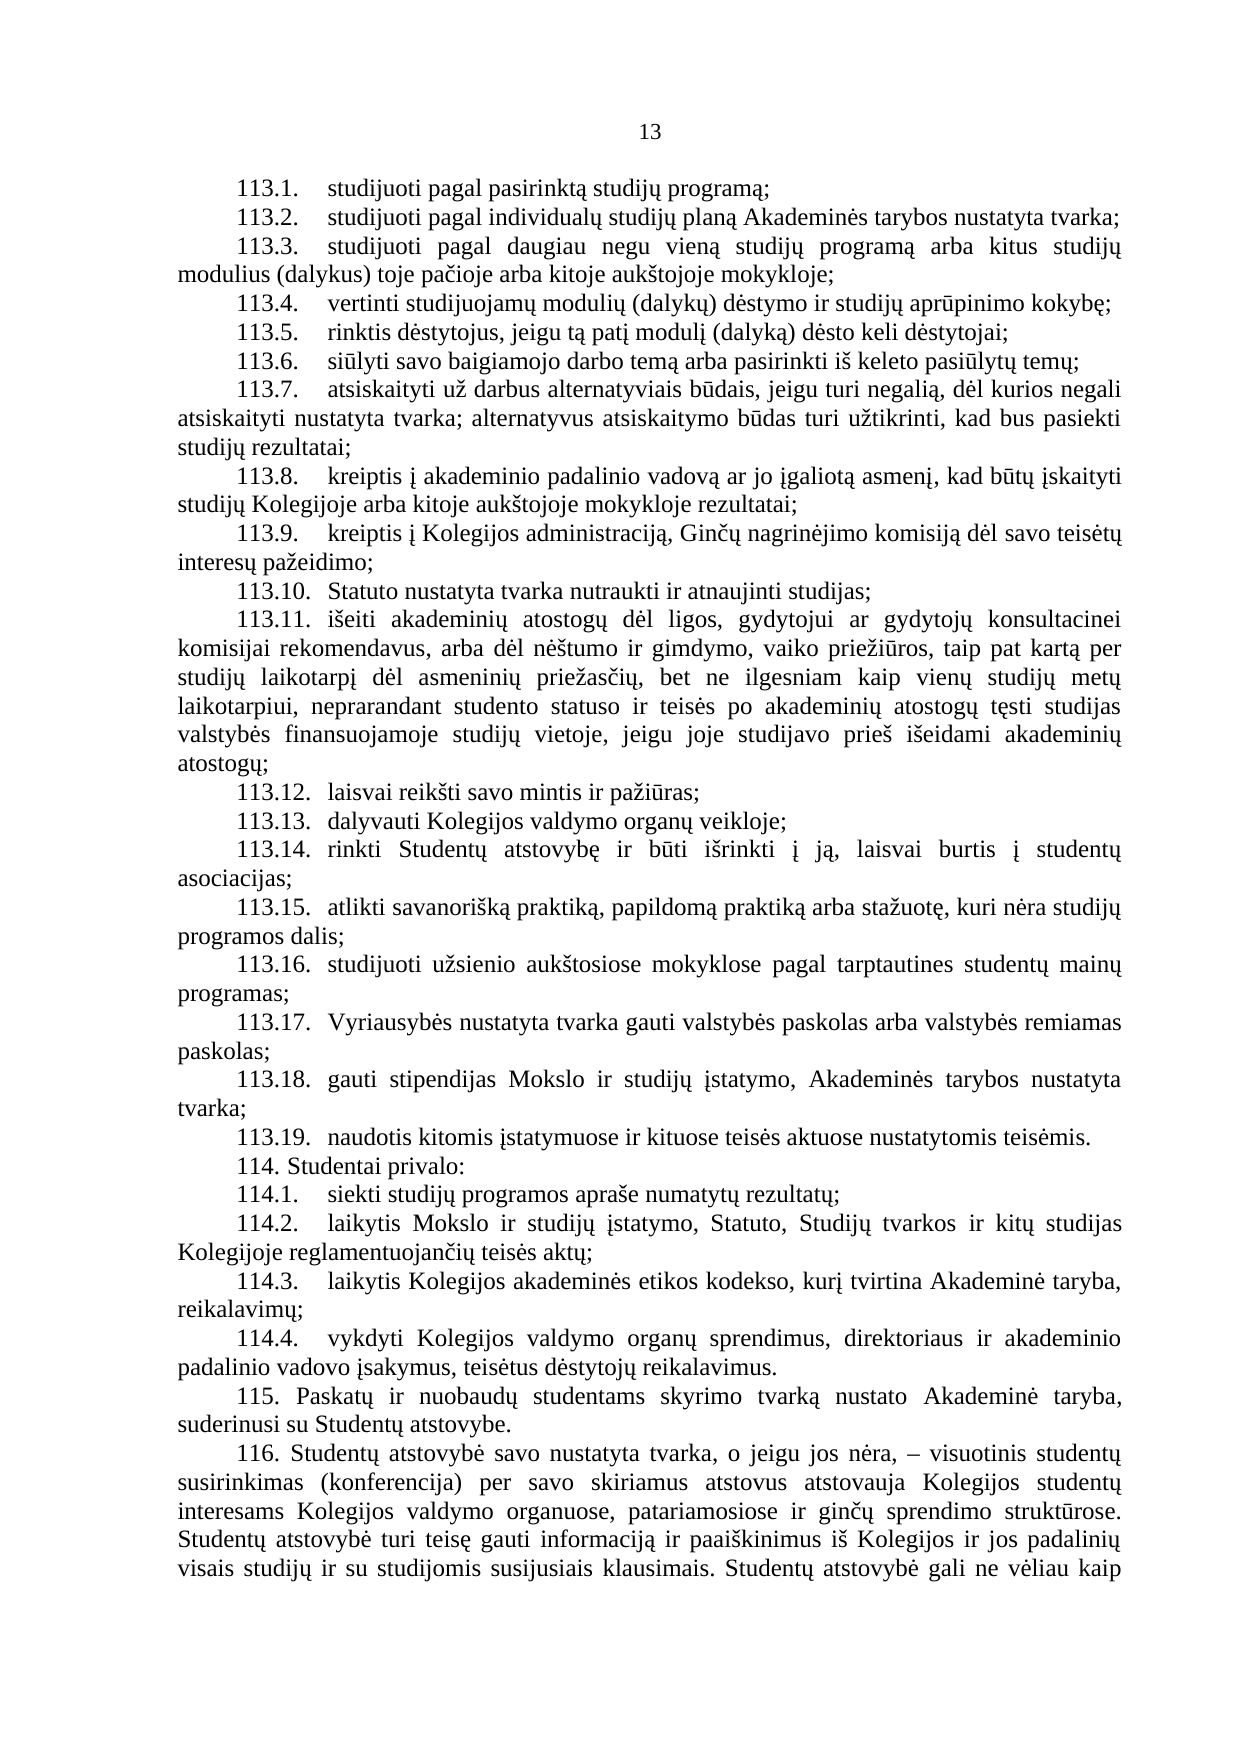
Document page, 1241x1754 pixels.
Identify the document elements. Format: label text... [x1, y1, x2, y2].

text 114.2. laikytis Mokslo ir studijų įstatymo, Statuto, Studijų tvarkos ir kitų studijas Kolegijoje reglamentuojančių teisės aktų; [177, 1208, 1122, 1266]
text 114.4. vykdyti Kolegijos valdymo organų sprendimus, direktoriaus ir akademinio padalinio vadovo įsakymus, teisėtus dėstytojų reikalavimus. [177, 1323, 1122, 1381]
text 113.12. laisvai reikšti savo mintis ir pažiūras; [177, 777, 1122, 806]
text 113.9. kreiptis į Kolegijos administraciją, Ginčų nagrinėjimo komisiją dėl savo teisėtų interesų pažeidimo; [177, 518, 1122, 576]
text 113.6. siūlyti savo baigiamojo darbo temą arba pasirinkti iš keleto pasiūlytų temų; [177, 346, 1122, 374]
text 114. Studentai privalo: [177, 1151, 1122, 1179]
text 113.19. naudotis kitomis įstatymuose ir kituose teisės aktuose nustatytomis teisėmis. [177, 1122, 1122, 1151]
text 114.1. siekti studijų programos apraše numatytų rezultatų; [177, 1179, 1122, 1208]
text 113.7. atsiskaityti už darbus alternatyviais būdais, jeigu turi negalią, dėl kurios negali atsiskaityti nustatyta tvarka; alternatyvus atsiskaitymo būdas turi užtikrinti, kad bus pasiekti studijų rezultatai; [177, 374, 1122, 461]
text 113.14. rinkti Studentų atstovybę ir būti išrinkti į ją, laisvai burtis į studentų asociacijas; [177, 834, 1122, 892]
text 113.15. atlikti savanorišką praktiką, papildomą praktiką arba stažuotę, kuri nėra studijų programos dalis; [177, 892, 1122, 949]
text 113.11. išeiti akademinių atostogų dėl ligos, gydytojui ar gydytojų konsultacinei komisijai rekomendavus, arba dėl nėštumo ir gimdymo, vaiko priežiūros, taip pat kartą per studijų laikotarpį dėl asmeninių priežasčių, bet ne ilgesniam kaip vienų studijų metų laikotarpiui, neprarandant studento statuso ir teisės po akademinių atostogų tęsti studijas valstybės finansuojamoje studijų vietoje, jeigu joje studijavo prieš išeidami akademinių atostogų; [177, 604, 1122, 777]
text 113.2. studijuoti pagal individualų studijų planą Akademinės tarybos nustatyta tvarka; [177, 202, 1122, 231]
text 116. Studentų atstovybė savo nustatyta tvarka, o jeigu jos nėra, – visuotinis studentų susirinkimas (konferencija) per savo skiriamus atstovus atstovauja Kolegijos studentų interesams Kolegijos valdymo organuose, patariamosiose ir ginčų sprendimo struktūrose. Studentų atstovybė turi teisę gauti informaciją ir paaiškinimus iš Kolegijos ir jos padalinių visais studijų ir su studijomis susijusiais klausimais. Studentų atstovybė gali ne vėliau kaip [177, 1438, 1122, 1582]
text 113.13. dalyvauti Kolegijos valdymo organų veikloje; [177, 806, 1122, 834]
text 113.1. studijuoti pagal pasirinktą studijų programą; [177, 173, 1122, 202]
text 113.10. Statuto nustatyta tvarka nutraukti ir atnaujinti studijas; [177, 576, 1122, 604]
text 113.3. studijuoti pagal daugiau negu vieną studijų programą arba kitus studijų modulius (dalykus) toje pačioje arba kitoje aukštojoje mokykloje; [177, 231, 1122, 288]
text 113.16. studijuoti užsienio aukštosiose mokyklose pagal tarptautines studentų mainų programas; [177, 949, 1122, 1007]
text 113.4. vertinti studijuojamų modulių (dalykų) dėstymo ir studijų aprūpinimo kokybę; [177, 288, 1122, 317]
text 113.8. kreiptis į akademinio padalinio vadovą ar jo įgaliotą asmenį, kad būtų įskaityti studijų Kolegijoje arba kitoje aukštojoje mokykloje rezultatai; [177, 461, 1122, 518]
text 113.18. gauti stipendijas Mokslo ir studijų įstatymo, Akademinės tarybos nustatyta tvarka; [177, 1064, 1122, 1122]
text 115. Paskatų ir nuobaudų studentams skyrimo tvarką nustato Akademinė taryba, suderinusi su Studentų atstovybe. [177, 1381, 1122, 1438]
text 113.17. Vyriausybės nustatyta tvarka gauti valstybės paskolas arba valstybės remiamas paskolas; [177, 1007, 1122, 1064]
text 114.3. laikytis Kolegijos akademinės etikos kodekso, kurį tvirtina Akademinė taryba, reikalavimų; [177, 1266, 1122, 1323]
text 113.5. rinktis dėstytojus, jeigu tą patį modulį (dalyką) dėsto keli dėstytojai; [177, 317, 1122, 346]
